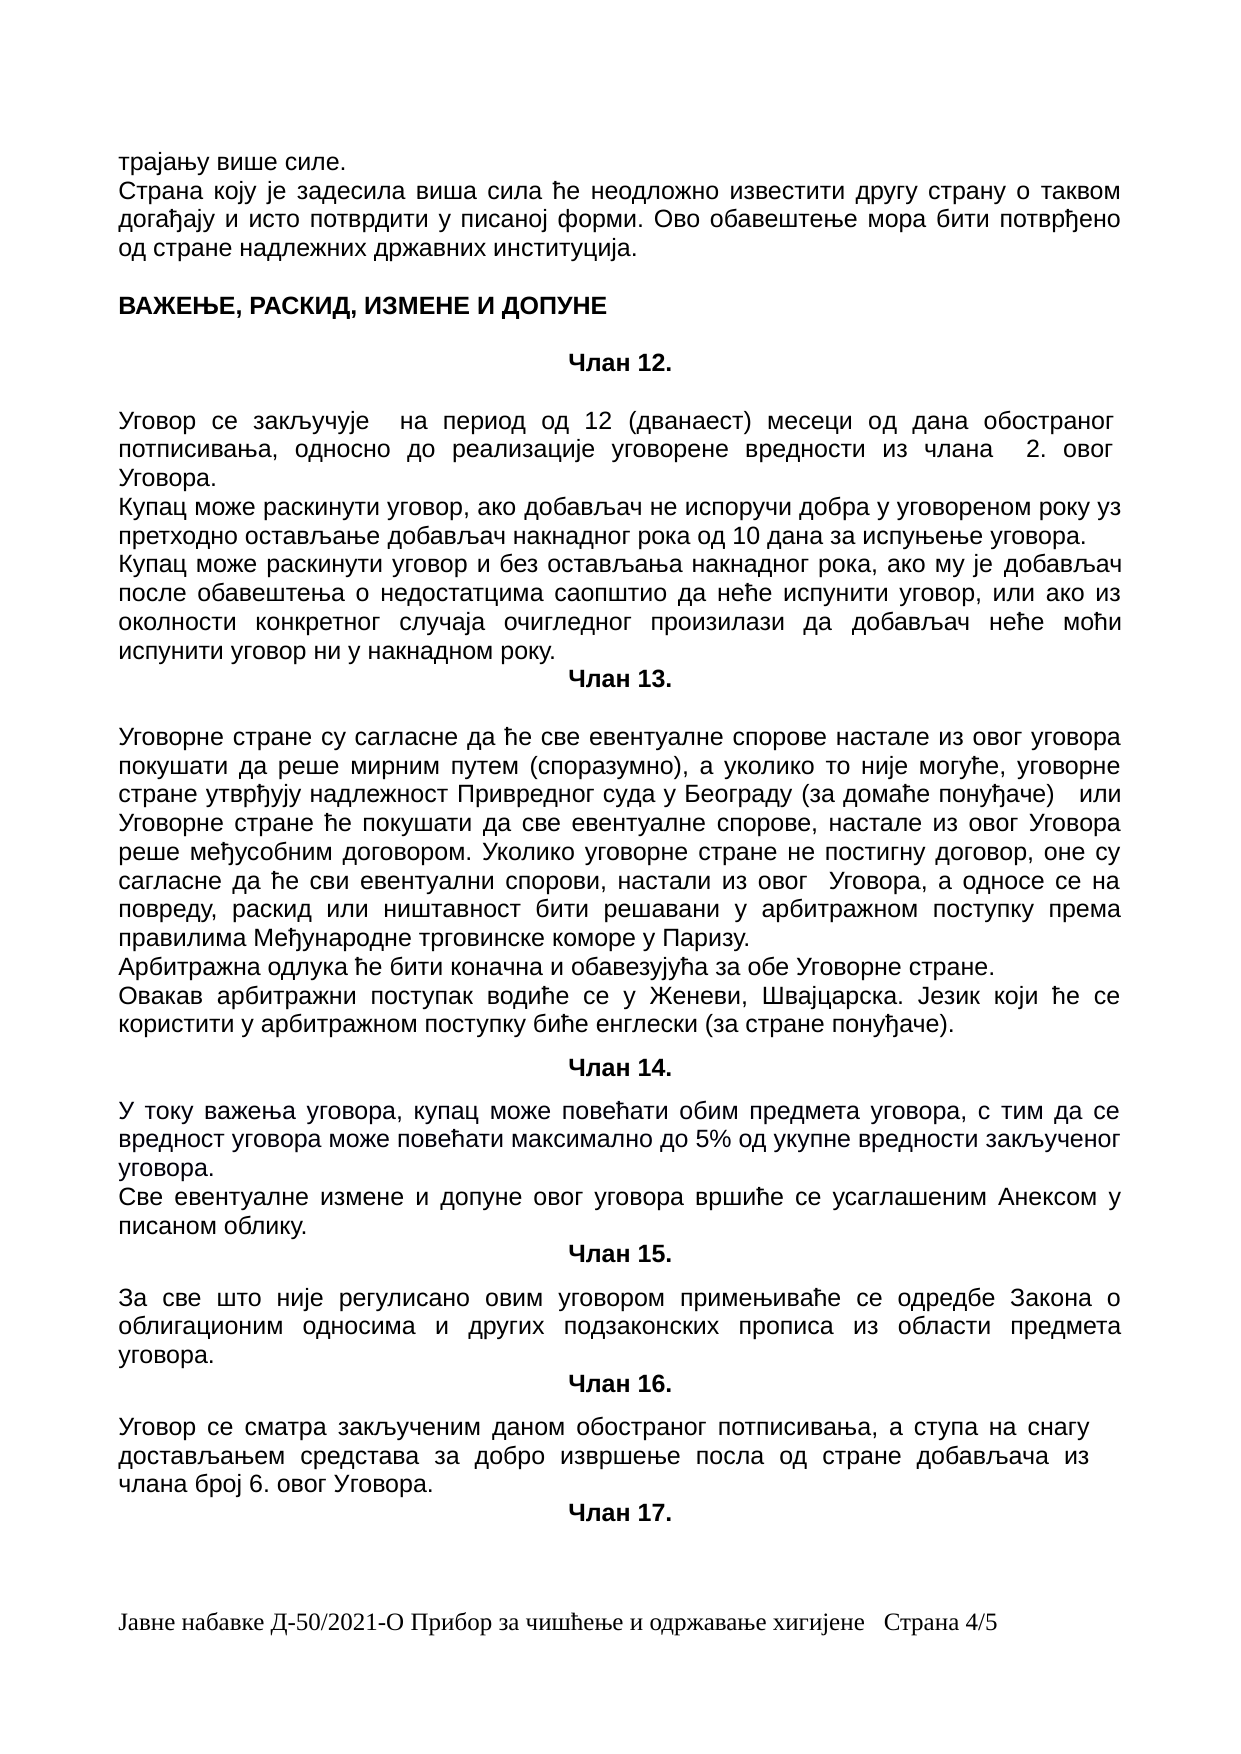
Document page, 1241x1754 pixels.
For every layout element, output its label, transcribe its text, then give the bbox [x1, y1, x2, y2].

text Све евентуалне измене и допуне овог уговора вршиће се усаглашеним Анексом у писаном облику. [118, 1182, 1122, 1239]
text Члан 13. [118, 664, 1122, 693]
text Члан 15. [118, 1239, 1122, 1268]
text Арбитражна одлука ће бити коначна и обавезујућа за обе Уговорне стране. [118, 952, 1122, 981]
text Купац може раскинути уговор, ако добављач не испоручи добра у уговореном року уз претходно остављање добављач накнадног рока од 10 дана за испуњење уговора. [118, 492, 1122, 549]
text Овакав арбитражни поступак водиће се у Женеви, Швајцарска. Језик који ће се користити у арбитражном поступку биће енглески (за стране понуђаче). [118, 981, 1122, 1038]
text Уговор се закључује на период од 12 (дванаест) месеци од дана обостраног потписивања, односно до реализације уговорене вредности из члана 2. овог Уговора. [118, 406, 1114, 492]
text Купац може раскинути уговор и без остављања накнадног рока, ако му је добављач после обавештења о недостатцима саопштио да неће испунити уговор, или ако из околности конкретног случаја очигледног произилази да добављач неће моћи испунити уговор ни у накнадном року. [118, 549, 1122, 664]
text трајању више силе. [118, 147, 1122, 176]
text Страна коју је задесила виша сила ће неодложно известити другу страну о таквом догађају и исто потврдити у писаној форми. Ово обавештење мора бити потврђено од стране надлежних државних институција. [118, 176, 1122, 262]
text Члан 16. [118, 1369, 1122, 1397]
text Уговор се сматра закљученим даном обостраног потписивања, а ступа на снагу достављањем средстава за добро извршење посла од стране добављача из члана број 6. овог Уговора. [118, 1412, 1091, 1498]
text Члан 17. [118, 1498, 1122, 1527]
text Члан 14. [118, 1052, 1122, 1081]
text У току важења уговора, купац може повећати обим предмета уговора, с тим да се вредност уговора може повећати максимално до 5% од укупне вредности закљученог уговора. [118, 1096, 1122, 1182]
text За све што није регулисано овим уговором примењиваће се одредбе Закона о облигационим односима и других подзаконских прописа из области предмета уговора. [118, 1282, 1122, 1369]
text Члан 12. [118, 348, 1122, 377]
text Уговорне стране су сагласне да ће све евентуалне спорове настале из овог уговора покушати да реше мирним путем (споразумно), а уколико то није могуће, уговорне стране утврђују надлежност Привредног суда у Београду (за домаће понуђаче) или Уговорне стране ће покушати да све евентуалне спорове, настале из овог Уговора реше међусобним договором. Уколико уговорне стране не постигну договор, оне су сагласне да ће сви евентуални спорови, настали из овог Уговора, а односе се на повреду, раскид или ништавност бити решавани у арбитражном поступку према правилима Међународне трговинске коморе у Паризу. [118, 722, 1122, 952]
text ВАЖЕЊЕ, РАСКИД, ИЗМЕНЕ И ДОПУНЕ [118, 291, 1122, 319]
